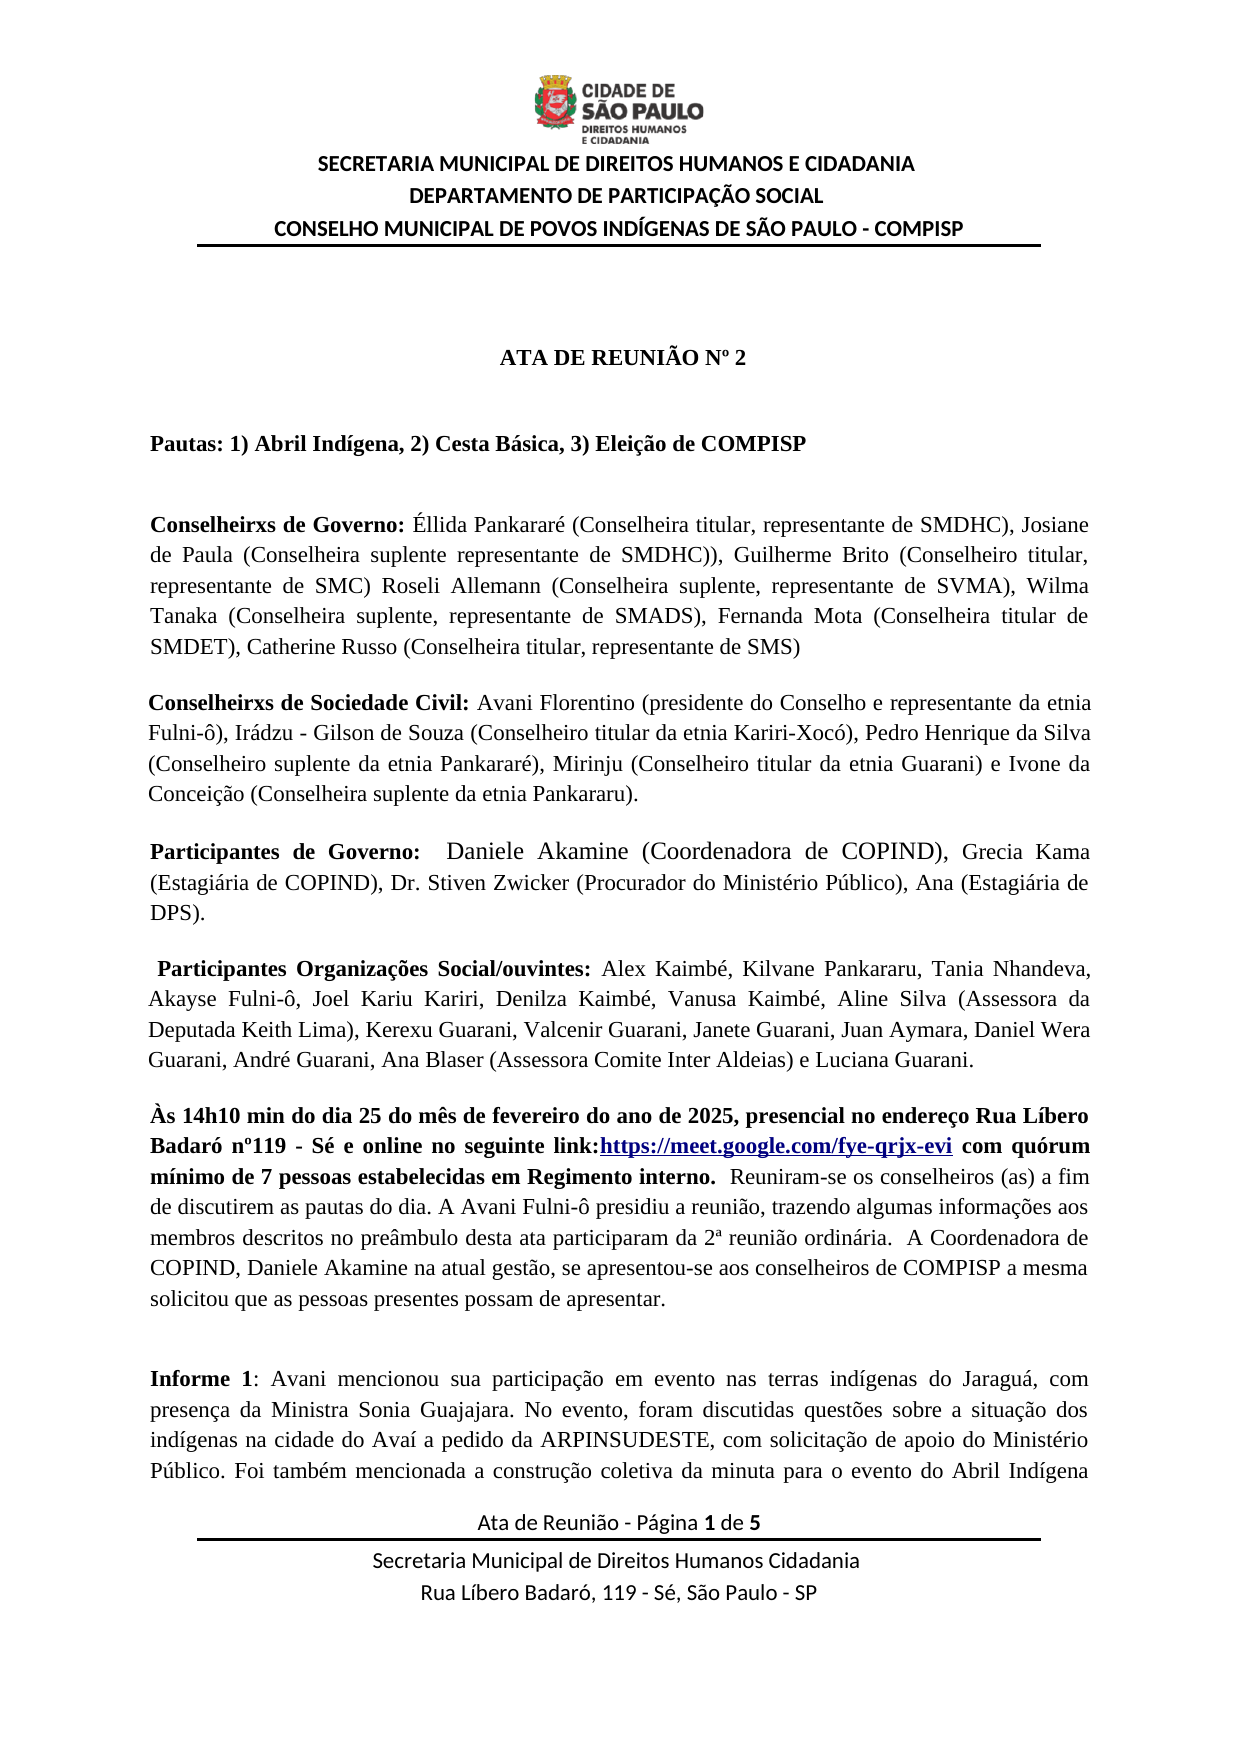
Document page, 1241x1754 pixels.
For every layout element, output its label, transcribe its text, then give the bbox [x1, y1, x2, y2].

text ATA DE REUNIÃO Nº 2 [148, 344, 1092, 371]
text Às 14h10 min do dia 25 do mês de fevereiro do ano de 2025, presencial no endereço Rua Líbero Badaró nº119 - Sé e online no seguinte link:https://meet.google.com/fye-qrjx-evi com quórum mínimo de 7 pessoas estabelecidas em Regimento interno. Reuniram-se os conselheiros (as) a fim de discutirem as pautas do dia. A Avani Fulni-ô presidiu a reunião, trazendo algumas informações aos membros descritos no preâmbulo desta ata participaram da 2ª reunião ordinária. A Coordenadora de COPIND, Daniele Akamine na atual gestão, se apresentou-se aos conselheiros de COMPISP a mesma solicitou que as pessoas presentes possam de apresentar. [150, 1102, 1090, 1311]
text Conselheirxs de Governo: Éllida Pankararé (Conselheira titular, representante de SMDHC), Josiane de Paula (Conselheira suplente representante de SMDHC)), Guilherme Brito (Conselheiro titular, representante de SMC) Roseli Allemann (Conselheira suplente, representante de SVMA), Wilma Tanaka (Conselheira suplente, representante de SMADS), Fernanda Mota (Conselheira titular de SMDET), Catherine Russo (Conselheira titular, representante de SMS) [150, 511, 1090, 659]
text Participantes de Governo: Daniele Akamine (Coordenadora de COPIND), Grecia Kama (Estagiária de COPIND), Dr. Stiven Zwicker (Procurador do Ministério Público), Ana (Estagiária de DPS). [150, 836, 1090, 926]
text Informe 1: Avani mencionou sua participação em evento nas terras indígenas do Jaraguá, com presença da Ministra Sonia Guajajara. No evento, foram discutidas questões sobre a situação dos indígenas na cidade do Avaí a pedido da ARPINSUDESTE, com solicitação de apoio do Ministério Público. Foi também mencionada a construção coletiva da minuta para o evento do Abril Indígena [150, 1365, 1090, 1483]
text Pautas: 1) Abril Indígena, 2) Cesta Básica, 3) Eleição de COMPISP [150, 431, 1090, 457]
text Participantes Organizações Social/ouvintes: Alex Kaimbé, Kilvane Pankararu, Tania Nhandeva, Akayse Fulni-ô, Joel Kariu Kariri, Denilza Kaimbé, Vanusa Kaimbé, Aline Silva (Assessora da Deputada Keith Lima), Kerexu Guarani, Valcenir Guarani, Janete Guarani, Juan Aymara, Daniel Wera Guarani, André Guarani, Ana Blaser (Assessora Comite Inter Aldeias) e Luciana Guarani. [148, 955, 1092, 1073]
text Conselheirxs de Sociedade Civil: Avani Florentino (presidente do Conselho e representante da etnia Fulni-ô), Irádzu - Gilson de Souza (Conselheiro titular da etnia Kariri-Xocó), Pedro Henrique da Silva (Conselheiro suplente da etnia Pankararé), Mirinju (Conselheiro titular da etnia Guarani) e Ivone da Conceição (Conselheira suplente da etnia Pankararu). [148, 689, 1092, 807]
